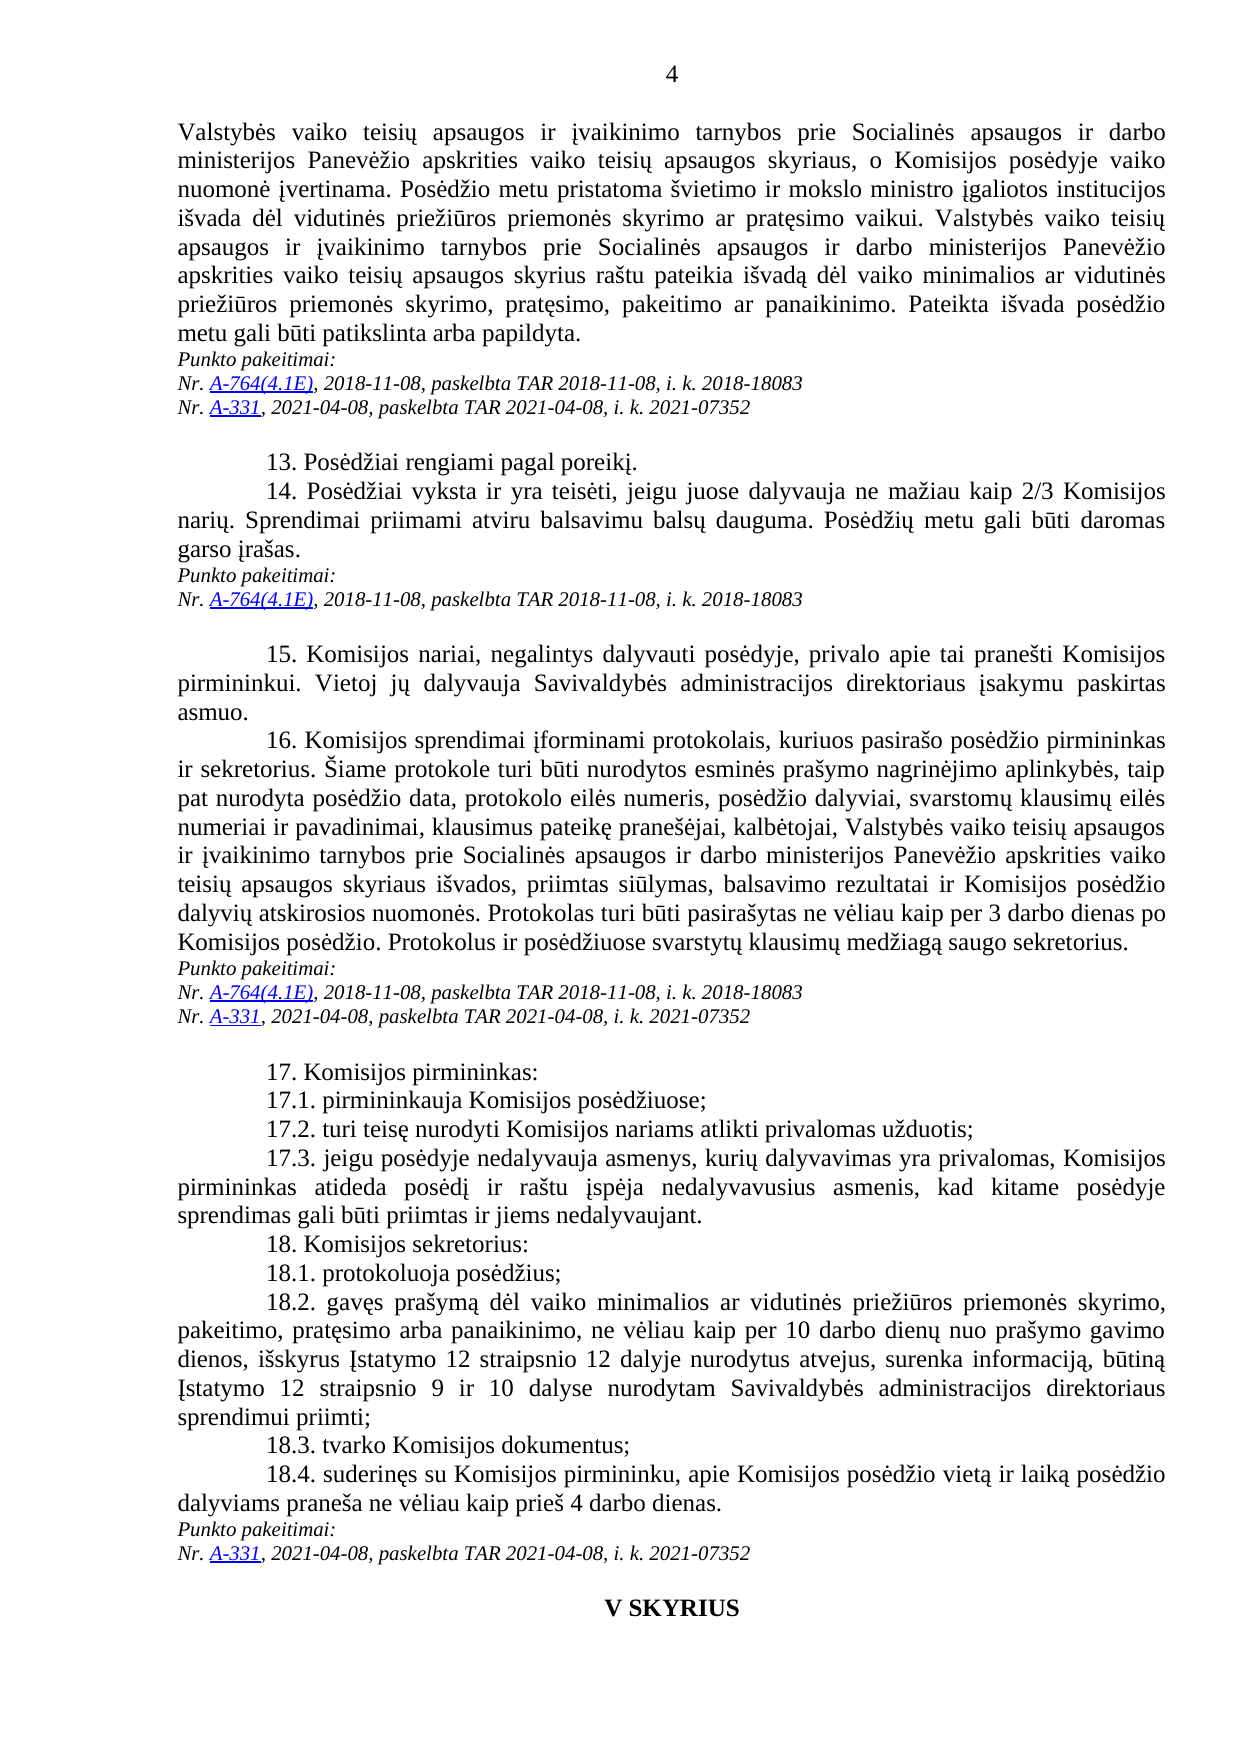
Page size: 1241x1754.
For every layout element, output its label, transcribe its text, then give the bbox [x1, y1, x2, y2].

text Punkto pakeitimai: [177, 1517, 1167, 1541]
text V SKYRIUS [177, 1593, 1167, 1622]
text Nr. A-331, 2021-04-08, paskelbta TAR 2021-04-08, i. k. 2021-07352 [177, 1004, 1167, 1028]
text Punkto pakeitimai: [177, 347, 1167, 371]
text Valstybės vaiko teisių apsaugos ir įvaikinimo tarnybos prie Socialinės apsaugos ir darbo ministerijos Panevėžio apskrities vaiko teisių apsaugos skyriaus, o Komisijos posėdyje vaiko nuomonė įvertinama. Posėdžio metu pristatoma švietimo ir mokslo ministro įgaliotos institucijos išvada dėl vidutinės priežiūros priemonės skyrimo ar pratęsimo vaikui. Valstybės vaiko teisių apsaugos ir įvaikinimo tarnybos prie Socialinės apsaugos ir darbo ministerijos Panevėžio apskrities vaiko teisių apsaugos skyrius raštu pateikia išvadą dėl vaiko minimalios ar vidutinės priežiūros priemonės skyrimo, pratęsimo, pakeitimo ar panaikinimo. Pateikta išvada posėdžio metu gali būti patikslinta arba papildyta. [177, 117, 1167, 347]
text 14. Posėdžiai vyksta ir yra teisėti, jeigu juose dalyvauja ne mažiau kaip 2/3 Komisijos narių. Sprendimai priimami atviru balsavimu balsų dauguma. Posėdžių metu gali būti daromas garso įrašas. [177, 476, 1167, 562]
text 17.3. jeigu posėdyje nedalyvauja asmenys, kurių dalyvavimas yra privalomas, Komisijos pirmininkas atideda posėdį ir raštu įspėja nedalyvavusius asmenis, kad kitame posėdyje sprendimas gali būti priimtas ir jiems nedalyvaujant. [177, 1143, 1167, 1229]
text 18.1. protokoluoja posėdžius; [177, 1258, 1167, 1287]
text Nr. A-331, 2021-04-08, paskelbta TAR 2021-04-08, i. k. 2021-07352 [177, 395, 1167, 419]
text 17.1. pirmininkauja Komisijos posėdžiuose; [177, 1085, 1167, 1114]
text 13. Posėdžiai rengiami pagal poreikį. [177, 447, 1167, 476]
text Punkto pakeitimai: [177, 956, 1167, 980]
text 15. Komisijos nariai, negalintys dalyvauti posėdyje, privalo apie tai pranešti Komisijos pirmininkui. Vietoj jų dalyvauja Savivaldybės administracijos direktoriaus įsakymu paskirtas asmuo. [177, 639, 1167, 726]
text 16. Komisijos sprendimai įforminami protokolais, kuriuos pasirašo posėdžio pirmininkas ir sekretorius. Šiame protokole turi būti nurodytos esminės prašymo nagrinėjimo aplinkybės, taip pat nurodyta posėdžio data, protokolo eilės numeris, posėdžio dalyviai, svarstomų klausimų eilės numeriai ir pavadinimai, klausimus pateikę pranešėjai, kalbėtojai, Valstybės vaiko teisių apsaugos ir įvaikinimo tarnybos prie Socialinės apsaugos ir darbo ministerijos Panevėžio apskrities vaiko teisių apsaugos skyriaus išvados, priimtas siūlymas, balsavimo rezultatai ir Komisijos posėdžio dalyvių atskirosios nuomonės. Protokolas turi būti pasirašytas ne vėliau kaip per 3 darbo dienas po Komisijos posėdžio. Protokolus ir posėdžiuose svarstytų klausimų medžiagą saugo sekretorius. [177, 726, 1167, 956]
text Nr. A-331, 2021-04-08, paskelbta TAR 2021-04-08, i. k. 2021-07352 [177, 1541, 1167, 1565]
text Punkto pakeitimai: [177, 562, 1167, 587]
text 18. Komisijos sekretorius: [177, 1229, 1167, 1258]
text Nr. A-764(4.1E), 2018-11-08, paskelbta TAR 2018-11-08, i. k. 2018-18083 [177, 371, 1167, 395]
text 18.3. tvarko Komisijos dokumentus; [177, 1430, 1167, 1459]
text 17. Komisijos pirmininkas: [177, 1057, 1167, 1085]
text Nr. A-764(4.1E), 2018-11-08, paskelbta TAR 2018-11-08, i. k. 2018-18083 [177, 587, 1167, 611]
text 18.4. suderinęs su Komisijos pirmininku, apie Komisijos posėdžio vietą ir laiką posėdžio dalyviams praneša ne vėliau kaip prieš 4 darbo dienas. [177, 1459, 1167, 1517]
text 18.2. gavęs prašymą dėl vaiko minimalios ar vidutinės priežiūros priemonės skyrimo, pakeitimo, pratęsimo arba panaikinimo, ne vėliau kaip per 10 darbo dienų nuo prašymo gavimo dienos, išskyrus Įstatymo 12 straipsnio 12 dalyje nurodytus atvejus, surenka informaciją, būtiną Įstatymo 12 straipsnio 9 ir 10 dalyse nurodytam Savivaldybės administracijos direktoriaus sprendimui priimti; [177, 1287, 1167, 1430]
text Nr. A-764(4.1E), 2018-11-08, paskelbta TAR 2018-11-08, i. k. 2018-18083 [177, 980, 1167, 1004]
text 17.2. turi teisę nurodyti Komisijos nariams atlikti privalomas užduotis; [177, 1114, 1167, 1143]
